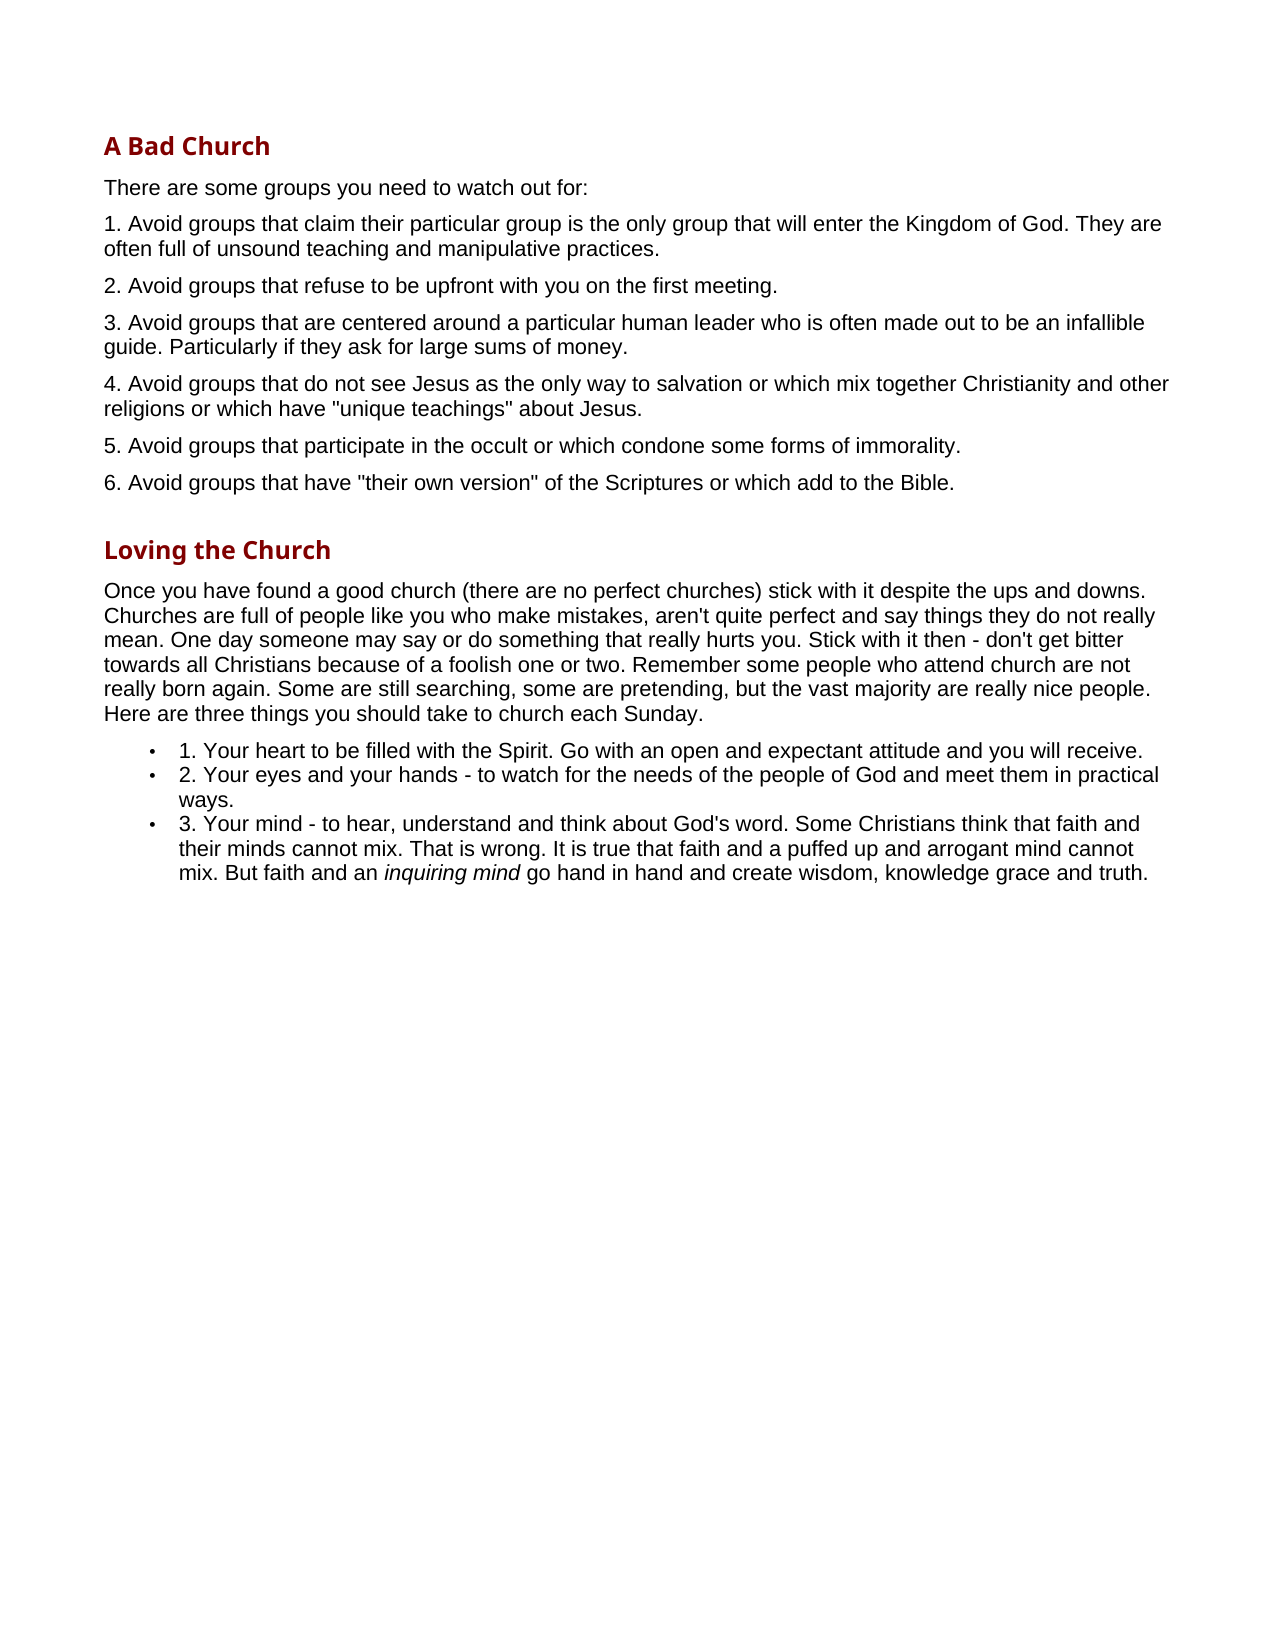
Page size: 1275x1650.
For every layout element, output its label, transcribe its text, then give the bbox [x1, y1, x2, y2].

text 1. Avoid groups that claim their particular group is the only group that will enter the Kingdom of God. They are often full of unsound teaching and manipulative practices. [103, 212, 1171, 261]
text 3. Avoid groups that are centered around a particular human leader who is often made out to be an infallible guide. Particularly if they ask for large sums of money. [103, 311, 1171, 359]
text There are some groups you need to watch out for: [103, 175, 1171, 199]
text 2. Avoid groups that refuse to be upfront with you on the first meeting. [103, 273, 1171, 298]
list 1. Your heart to be filled with the Spirit. Go with an open and expectant attitude and you will receive. [149, 738, 1171, 763]
text Once you have found a good church (there are no perfect churches) stick with it despite the ups and downs. Churches are full of people like you who make mistakes, aren't quite perfect and say things they do not really mean. One day someone may say or do something that really hurts you. Stick with it then - don't get bitter towards all Christians because of a foolish one or two. Remember some people who attend church are not really born again. Some are still searching, some are pretending, but the vast majority are really nice people. Here are three things you should take to church each Sunday. [103, 579, 1171, 726]
list 2. Your eyes and your hands - to watch for the needs of the people of God and meet them in practical ways. [149, 763, 1171, 812]
text 4. Avoid groups that do not see Jesus as the only way to salvation or which mix together Christianity and other religions or which have "unique teachings" about Jesus. [103, 372, 1171, 421]
list 3. Your mind - to hear, understand and think about God's word. Some Christians think that faith and their minds cannot mix. That is wrong. It is true that faith and a puffed up and arrogant mind cannot mix. But faith and an inquiring mind go hand in hand and create wisdom, knowledge grace and truth. [149, 812, 1171, 885]
subtitle A Bad Church [103, 128, 1171, 163]
text 5. Avoid groups that participate in the occult or which condone some forms of immorality. [103, 433, 1171, 458]
text 6. Avoid groups that have "their own version" of the Scriptures or which add to the Bible. [103, 470, 1171, 495]
subtitle Loving the Church [103, 532, 1171, 566]
